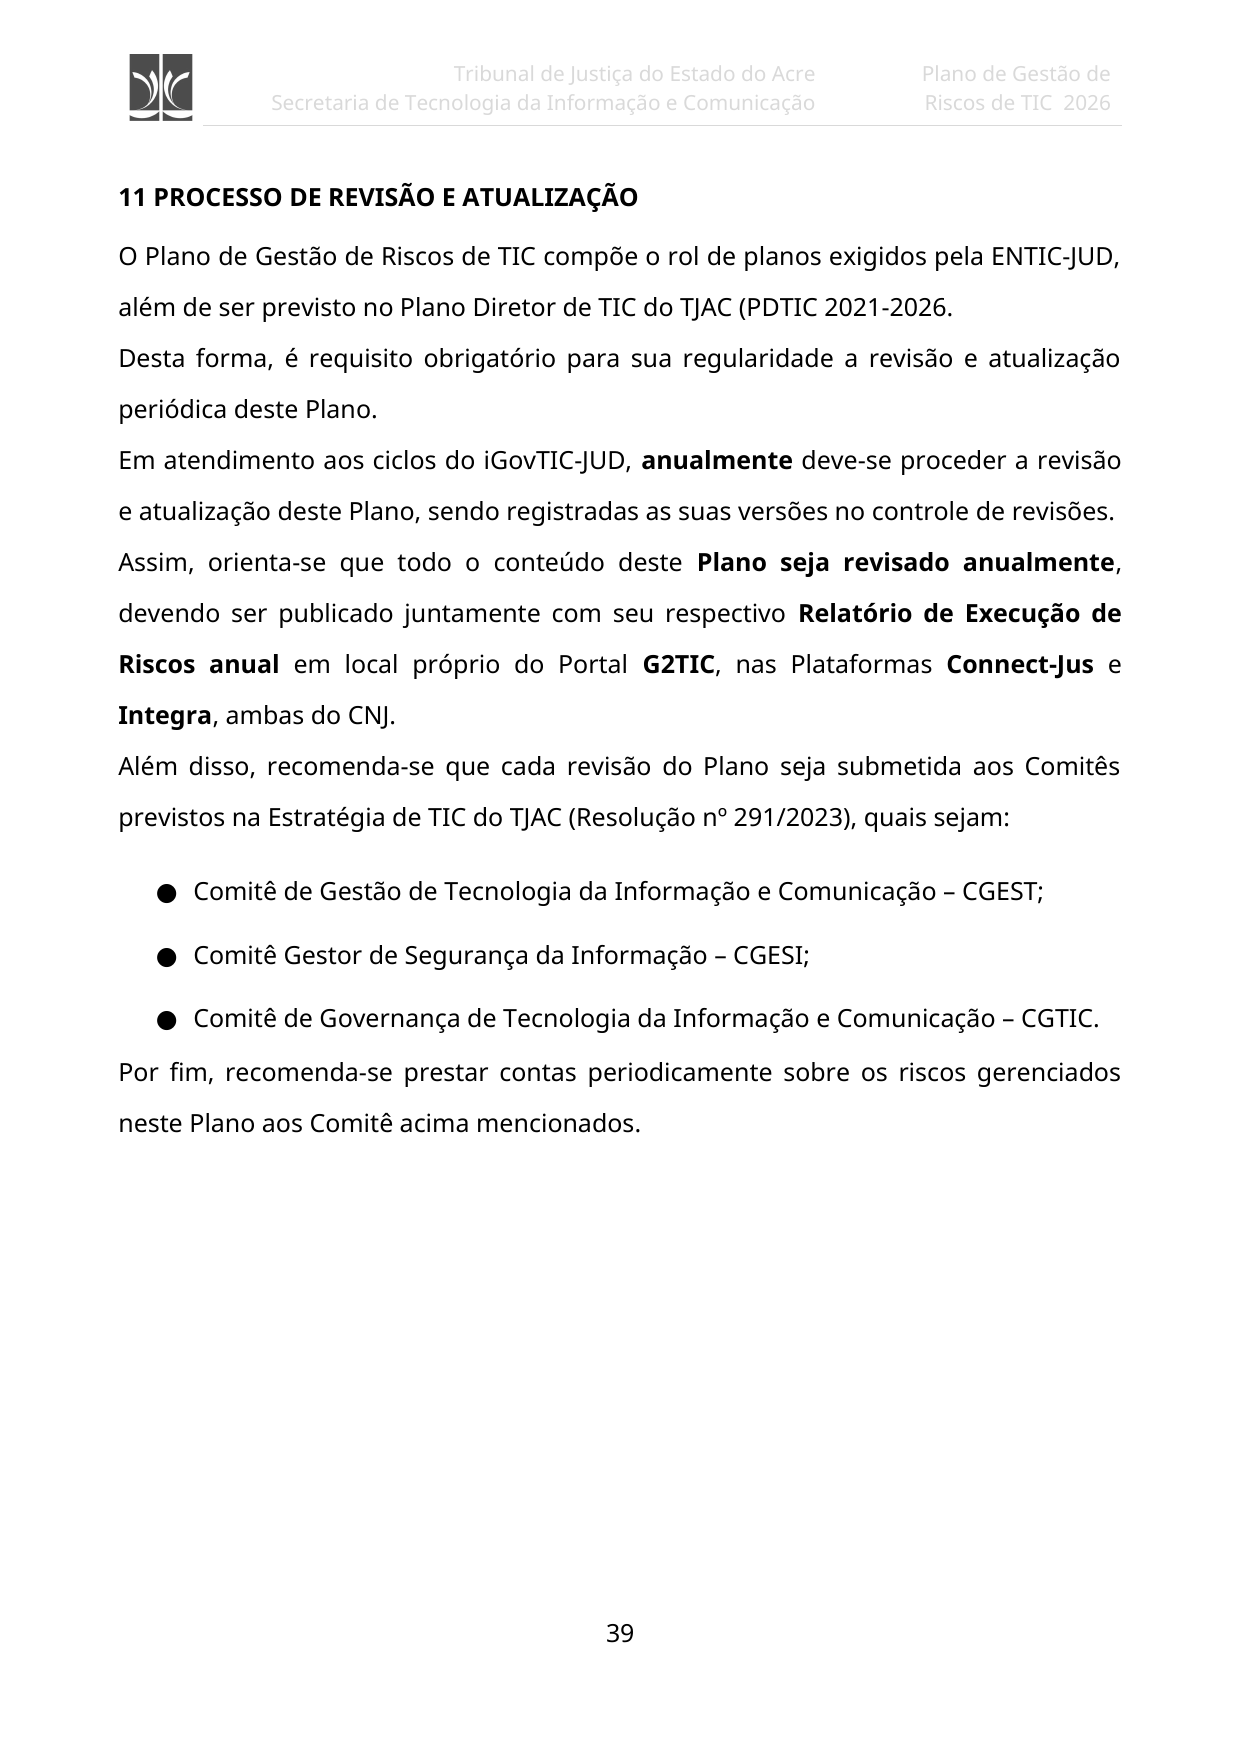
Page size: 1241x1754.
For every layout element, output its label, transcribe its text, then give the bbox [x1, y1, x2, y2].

list Comitê Gestor de Segurança da Informação – CGESI; [156, 927, 1122, 978]
text Por fim, recomenda-se prestar contas periodicamente sobre os riscos gerenciados neste Plano aos Comitê acima mencionados. [118, 1054, 1122, 1140]
text O Plano de Gestão de Riscos de TIC compõe o rol de planos exigidos pela ENTIC-JUD, além de ser previsto no Plano Diretor de TIC do TJAC (PDTIC 2021-2026. [118, 238, 1122, 323]
subtitle 11 PROCESSO DE REVISÃO E ATUALIZAÇÃO [118, 179, 1122, 213]
text Em atendimento aos ciclos do iGovTIC-JUD, anualmente deve-se proceder a revisão e atualização deste Plano, sendo registradas as suas versões no controle de revisões. [118, 442, 1122, 528]
list Comitê de Gestão de Tecnologia da Informação e Comunicação – CGEST; [156, 863, 1122, 914]
picture [129, 54, 193, 121]
text Além disso, recomenda-se que cada revisão do Plano seja submetida aos Comitês previstos na Estratégia de TIC do TJAC (Resolução nº 291/2023), quais sejam: [118, 749, 1122, 834]
text Desta forma, é requisito obrigatório para sua regularidade a revisão e atualização periódica deste Plano. [118, 340, 1122, 426]
text Assim, orienta-se que todo o conteúdo deste Plano seja revisado anualmente, devendo ser publicado juntamente com seu respectivo Relatório de Execução de Riscos anual em local próprio do Portal G2TIC, nas Plataformas Connect-Jus e Integra, ambas do CNJ. [118, 544, 1122, 732]
list Comitê de Governança de Tecnologia da Informação e Comunicação – CGTIC. [156, 991, 1122, 1042]
